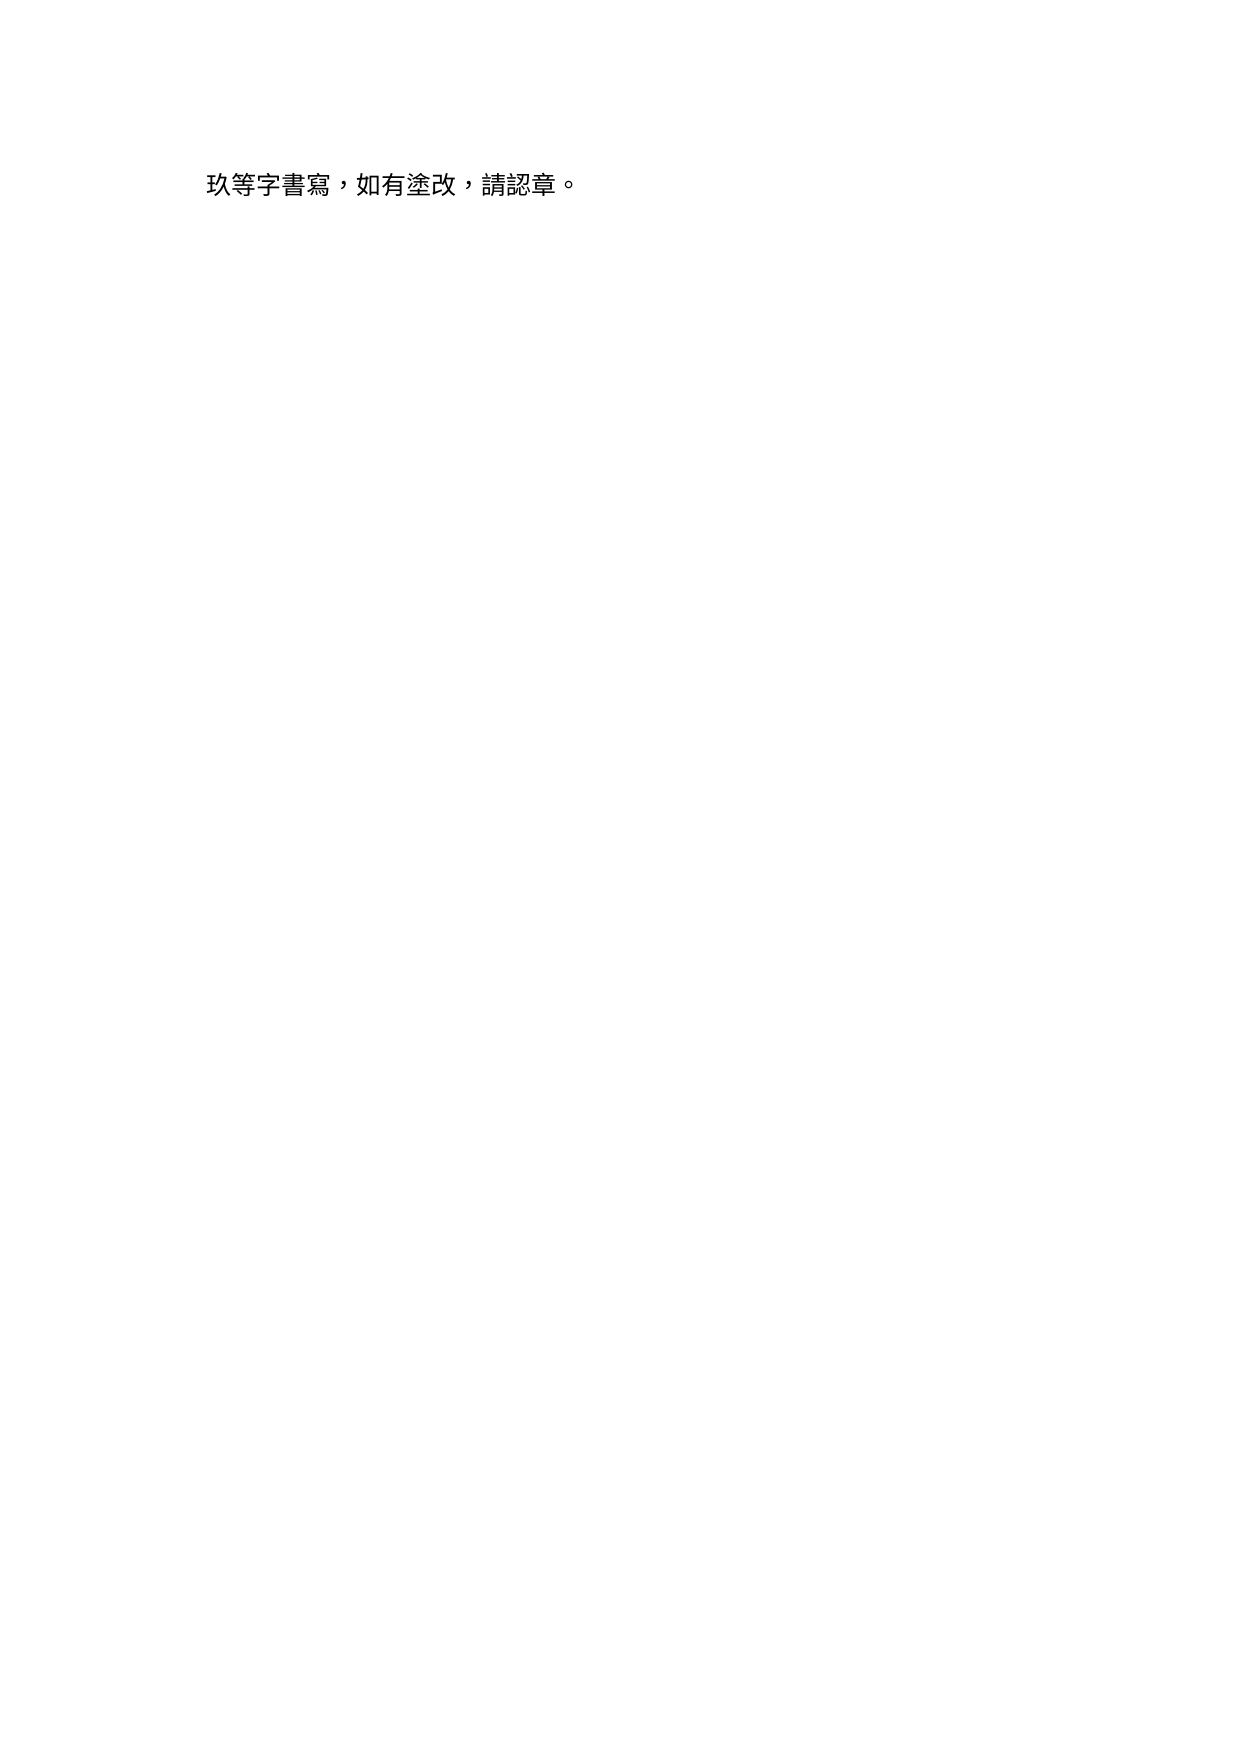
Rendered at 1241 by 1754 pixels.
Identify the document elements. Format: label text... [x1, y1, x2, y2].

text 玖等字書寫，如有塗改，請認章。 [148, 142, 1092, 204]
